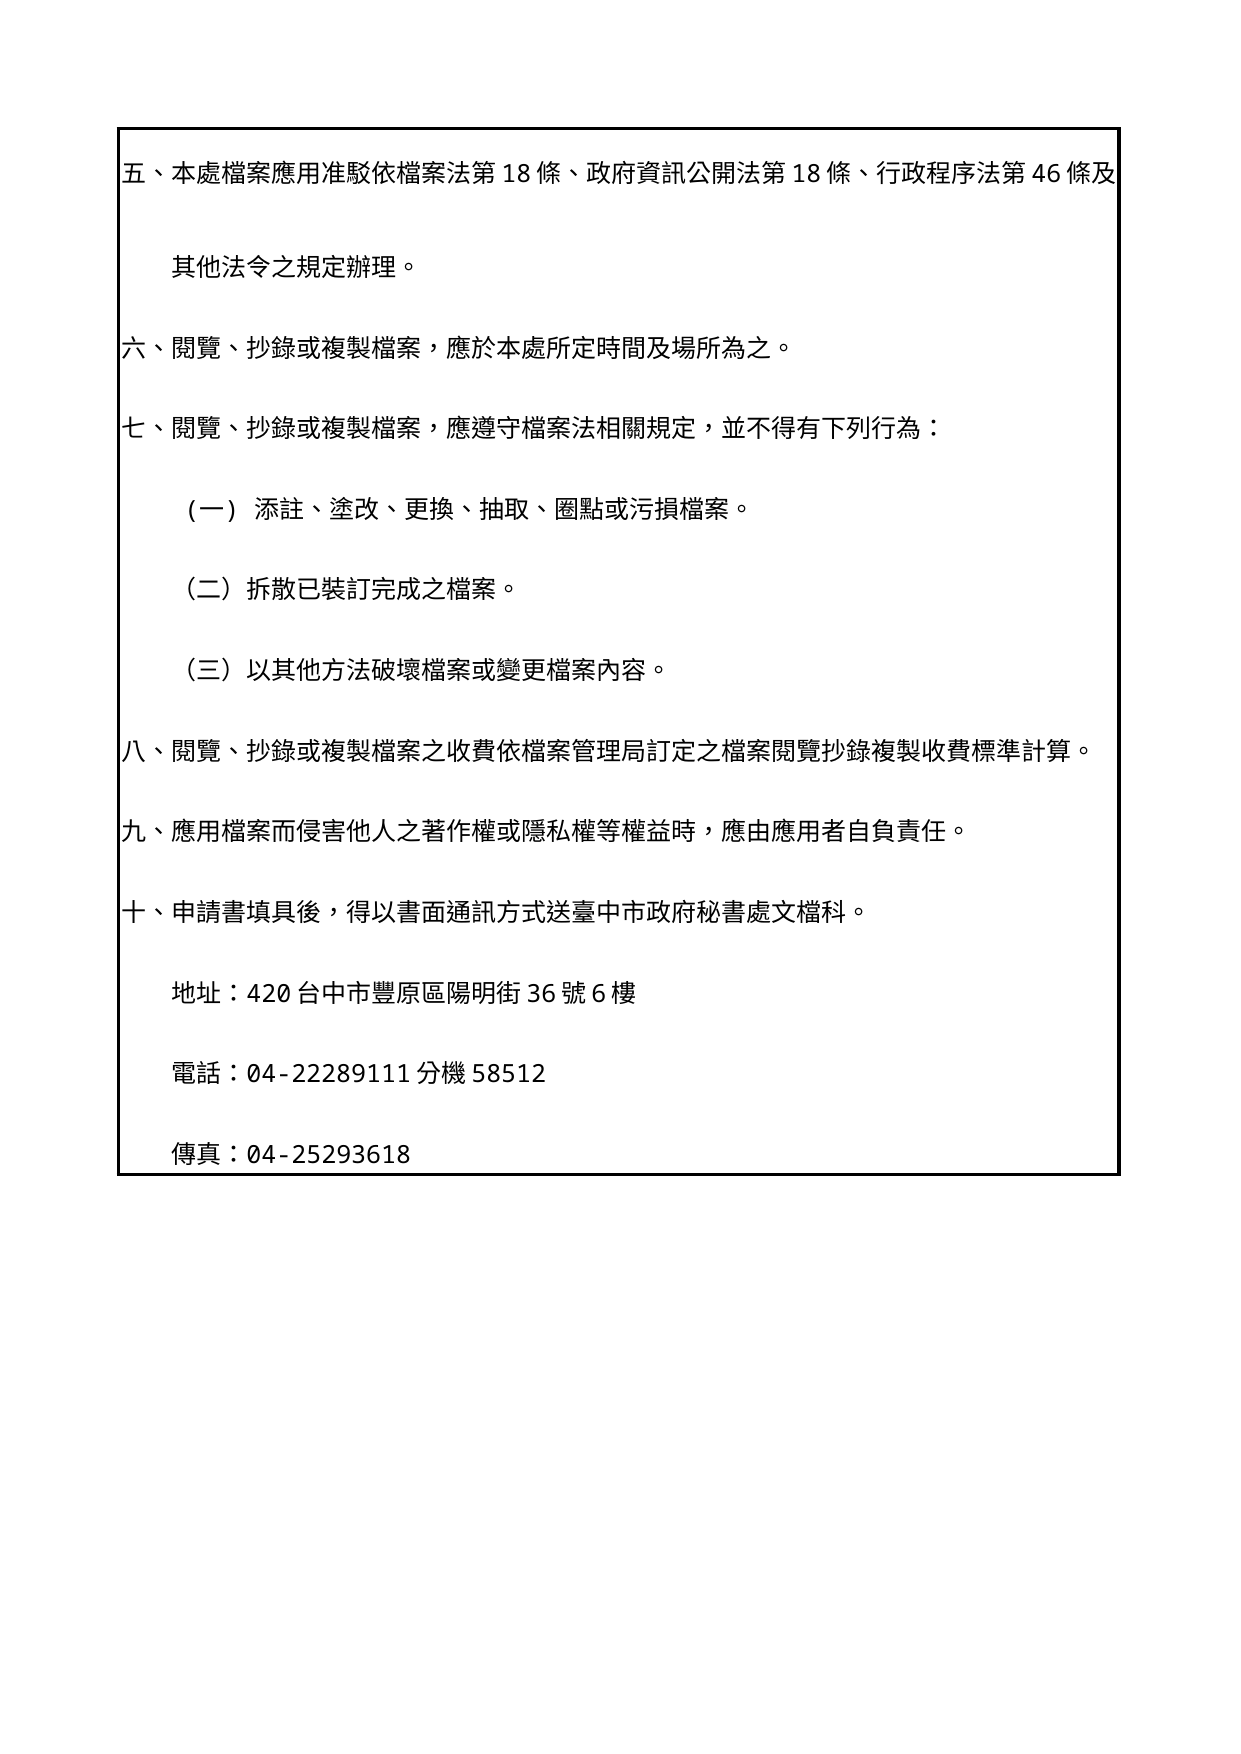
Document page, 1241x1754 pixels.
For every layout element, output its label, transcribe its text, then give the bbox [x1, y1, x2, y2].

table_header 五、本處檔案應用准駁依檔案法第18條、政府資訊公開法第18條、行政程序法第46條及其他法令之規定辦理。 六、閱覽、抄錄或複製檔案，應於本處所定時間及場所為之。 七、閱覽、抄錄或複製檔案，應遵守檔案法相關規定，並不得有下列行為： (一) 添註、塗改、更換、抽取、圈點或污損檔案。 （二）拆散已裝訂完成之檔案。 （三）以其他方法破壞檔案或變更檔案內容。 八、閱覽、抄錄或複製檔案之收費依檔案管理局訂定之檔案閱覽抄錄複製收費標準計算。 九、應用檔案而侵害他人之著作權或隱私權等權益時，應由應用者自負責任。 十、申請書填具後，得以書面通訊方式送臺中市政府秘書處文檔科。 地址：420台中市豐原區陽明街36號6樓 電話：04-22289111分機58512 傳真：04-25293618 [120, 130, 1117, 1173]
